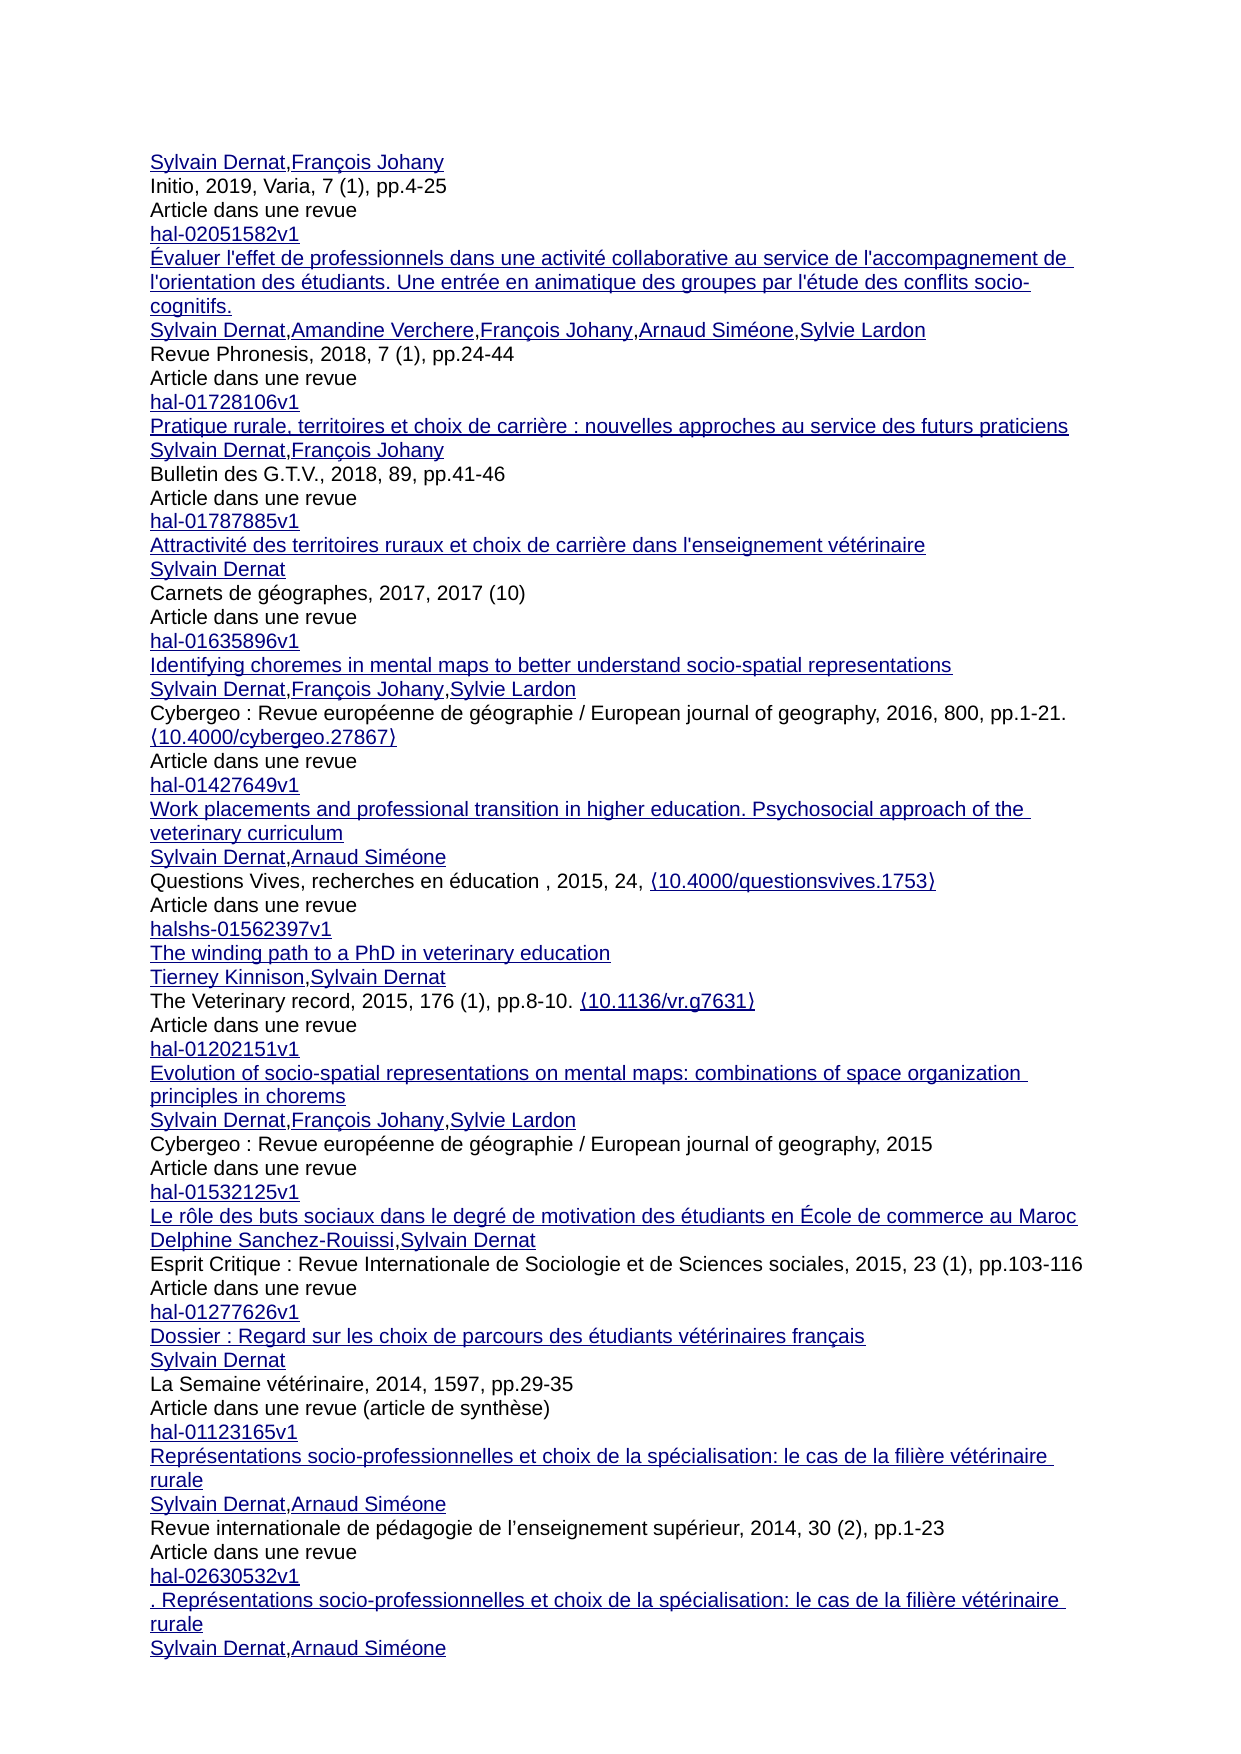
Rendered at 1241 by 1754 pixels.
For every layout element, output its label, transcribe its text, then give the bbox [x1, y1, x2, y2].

table_cell Représentations socio-professionnelles et choix de la spécialisation: le cas de la filière vétérinaire rurale Sylvain Dernat,Arnaud Siméone Revue internationale de pédagogie de l’enseignement supérieur, 2014, 30 (2), pp.1-23 Article dans une revue hal-02630532v1 [150, 1444, 1090, 1587]
table_cell Évaluer l'effet de professionnels dans une activité collaborative au service de l'accompagnement de l'orientation des étudiants. Une entrée en animatique des groupes par l'étude des conflits socio-cognitifs. Sylvain Dernat,Amandine Verchere,François Johany,Arnaud Siméone,Sylvie Lardon Revue Phronesis, 2018, 7 (1), pp.24-44 Article dans une revue hal-01728106v1 [150, 246, 1090, 413]
table_cell . Représentations socio-professionnelles et choix de la spécialisation: le cas de la filière vétérinaire rurale Sylvain Dernat,Arnaud Siméone [150, 1588, 1090, 1659]
table_cell Attractivité des territoires ruraux et choix de carrière dans l'enseignement vétérinaire Sylvain Dernat Carnets de géographes, 2017, 2017 (10) Article dans une revue hal-01635896v1 [150, 533, 1090, 653]
table_cell Dossier : Regard sur les choix de parcours des étudiants vétérinaires français Sylvain Dernat La Semaine vétérinaire, 2014, 1597, pp.29-35 Article dans une revue (article de synthèse) hal-01123165v1 [150, 1324, 1090, 1444]
table_cell Sylvain Dernat,François Johany Initio, 2019, Varia, 7 (1), pp.4-25 Article dans une revue hal-02051582v1 [150, 150, 1090, 246]
table_cell Identifying choremes in mental maps to better understand socio-spatial representations Sylvain Dernat,François Johany,Sylvie Lardon Cybergeo : Revue européenne de géographie / European journal of geography, 2016, 800, pp.1-21. ⟨10.4000/cybergeo.27867⟩ Article dans une revue hal-01427649v1 [150, 653, 1090, 797]
table_cell Pratique rurale, territoires et choix de carrière : nouvelles approches au service des futurs praticiens Sylvain Dernat,François Johany Bulletin des G.T.V., 2018, 89, pp.41-46 Article dans une revue hal-01787885v1 [150, 414, 1090, 533]
table_cell Evolution of socio-spatial representations on mental maps: combinations of space organization principles in chorems Sylvain Dernat,François Johany,Sylvie Lardon Cybergeo : Revue européenne de géographie / European journal of geography, 2015 Article dans une revue hal-01532125v1 [150, 1060, 1090, 1204]
table_cell Le rôle des buts sociaux dans le degré de motivation des étudiants en École de commerce au Maroc Delphine Sanchez-Rouissi,Sylvain Dernat Esprit Critique : Revue Internationale de Sociologie et de Sciences sociales, 2015, 23 (1), pp.103-116 Article dans une revue hal-01277626v1 [150, 1204, 1090, 1324]
table_cell Work placements and professional transition in higher education. Psychosocial approach of the veterinary curriculum Sylvain Dernat,Arnaud Siméone Questions Vives, recherches en éducation , 2015, 24, ⟨10.4000/questionsvives.1753⟩ Article dans une revue halshs-01562397v1 [150, 797, 1090, 941]
table_cell The winding path to a PhD in veterinary education Tierney Kinnison,Sylvain Dernat The Veterinary record, 2015, 176 (1), pp.8-10. ⟨10.1136/vr.g7631⟩ Article dans une revue hal-01202151v1 [150, 941, 1090, 1060]
